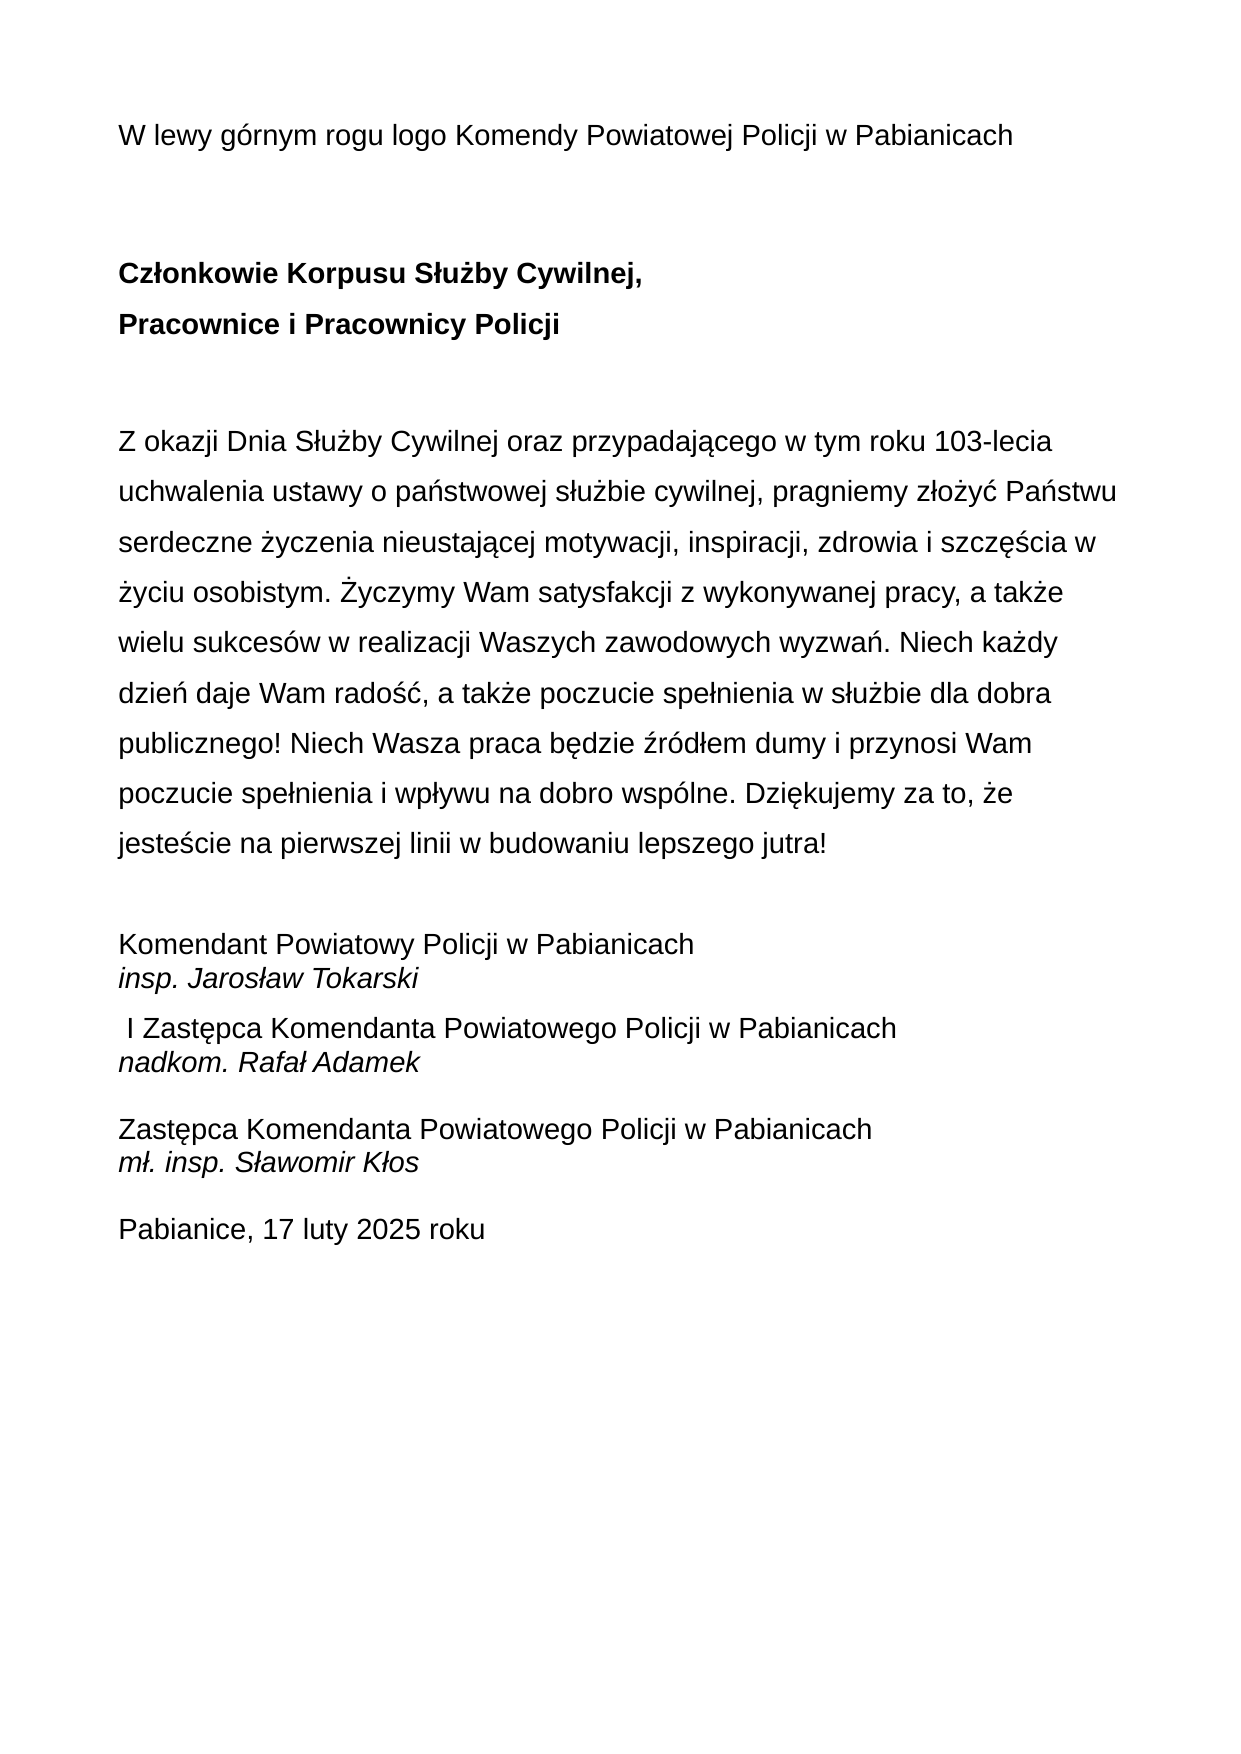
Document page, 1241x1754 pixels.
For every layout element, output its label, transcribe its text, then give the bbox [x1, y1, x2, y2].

text Pabianice, 17 luty 2025 roku [118, 1212, 1122, 1246]
text Z okazji Dnia Służby Cywilnej oraz przypadającego w tym roku 103-lecia uchwalenia ustawy o państwowej służbie cywilnej, pragniemy złożyć Państwu serdeczne życzenia nieustającej motywacji, inspiracji, zdrowia i szczęścia w życiu osobistym. Życzymy Wam satysfakcji z wykonywanej pracy, a także wielu sukcesów w realizacji Waszych zawodowych wyzwań. Niech każdy dzień daje Wam radość, a także poczucie spełnienia w służbie dla dobra publicznego! Niech Wasza praca będzie źródłem dumy i przynosi Wam poczucie spełnienia i wpływu na dobro wspólne. Dziękujemy za to, że jesteście na pierwszej linii w budowaniu lepszego jutra! [118, 424, 1122, 860]
text nadkom. Rafał Adamek [118, 1044, 1122, 1078]
text Pracownice i Pracownicy Policji [118, 307, 1122, 340]
text insp. Jarosław Tokarski [118, 961, 1122, 994]
text Komendant Powiatowy Policji w Pabianicach [118, 927, 1122, 961]
text Członkowie Korpusu Służby Cywilnej, [118, 256, 1122, 290]
text W lewy górnym rogu logo Komendy Powiatowej Policji w Pabianicach [118, 118, 1122, 152]
text I Zastępca Komendanta Powiatowego Policji w Pabianicach [118, 1011, 1122, 1044]
text Zastępca Komendanta Powiatowego Policji w Pabianicach mł. insp. Sławomir Kłos [118, 1112, 1122, 1179]
